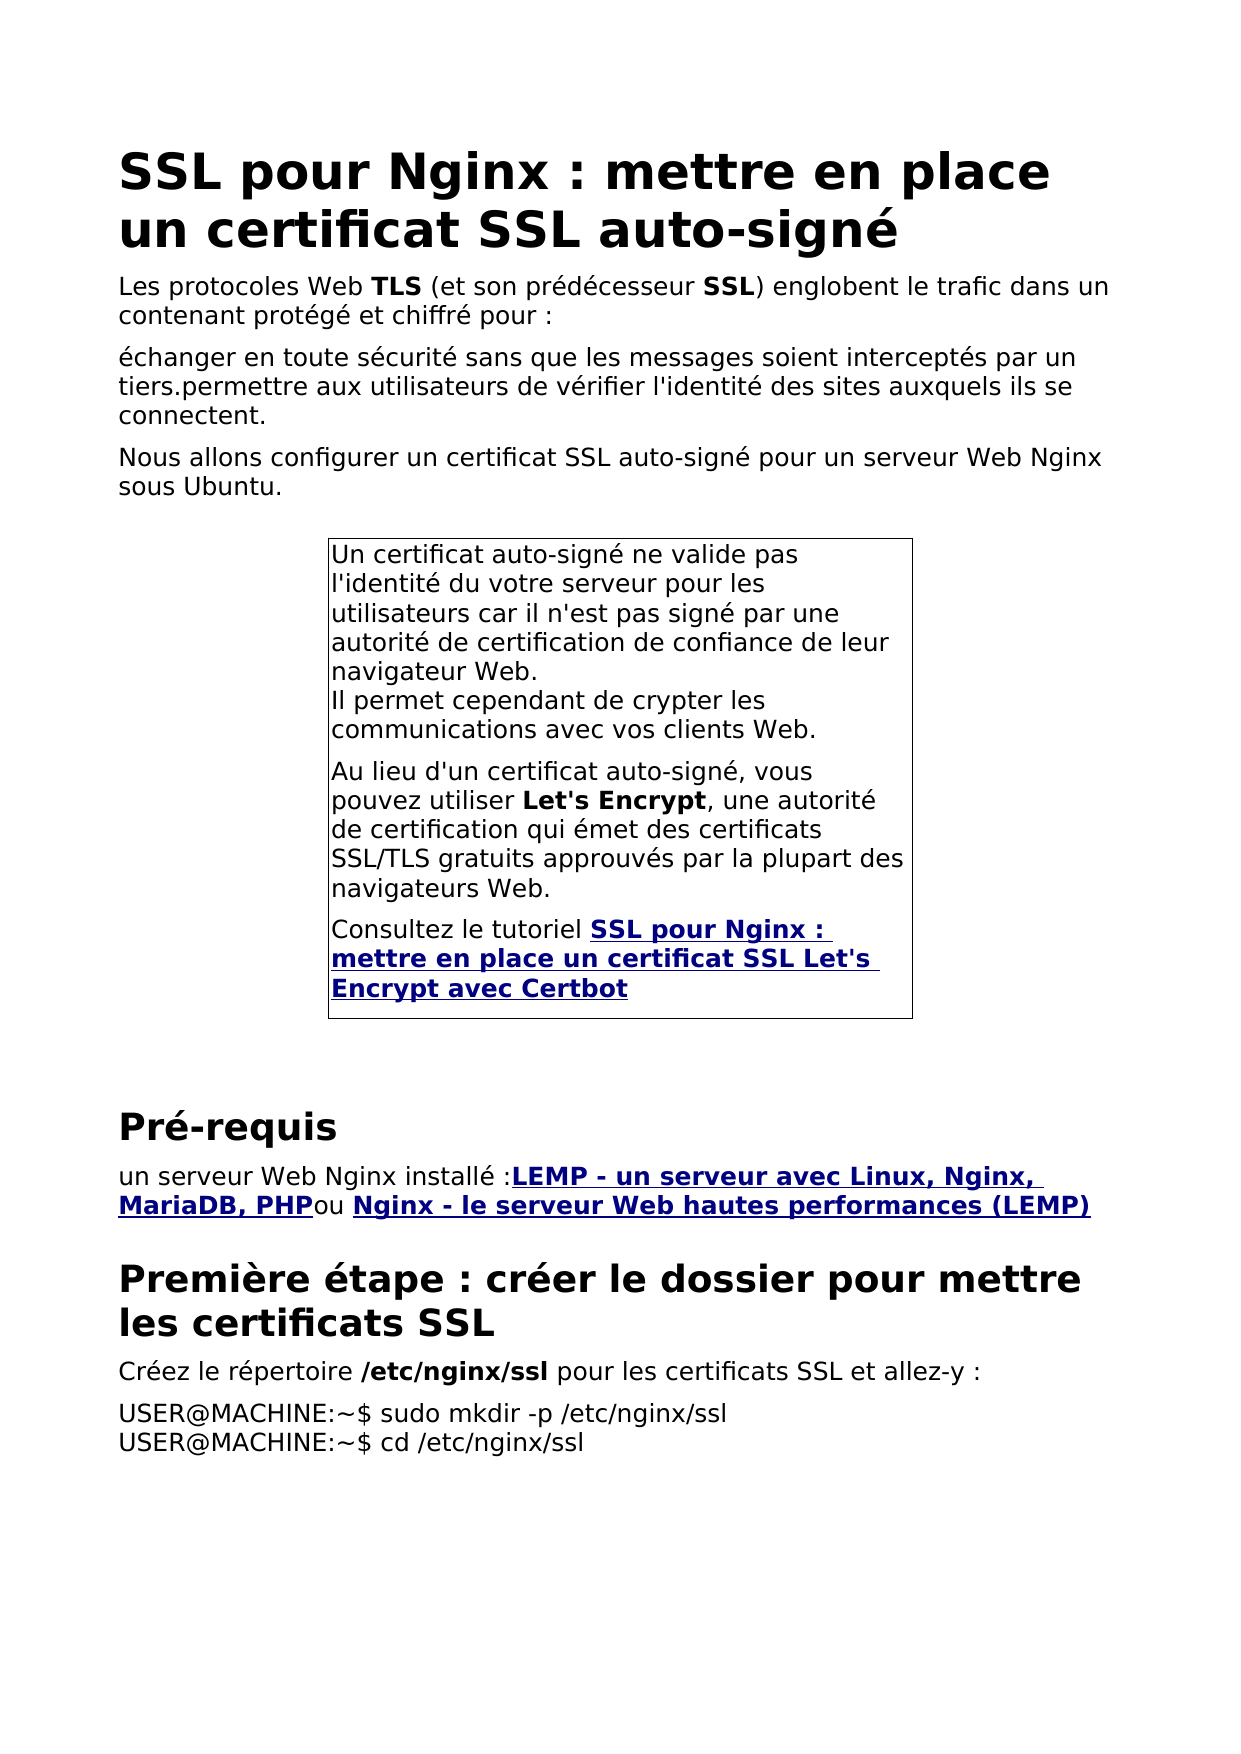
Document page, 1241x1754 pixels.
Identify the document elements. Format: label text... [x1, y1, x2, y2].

subtitle SSL pour Nginx : mettre en place un certificat SSL auto-signé [118, 143, 1122, 259]
table_header Un certificat auto-signé ne valide pas l'identité du votre serveur pour les utilisateurs car il n'est pas signé par une autorité de certification de confiance de leur navigateur Web. Il permet cependant de crypter les communications avec vos clients Web. Au lieu d'un certificat auto-signé, vous pouvez utiliser Let's Encrypt, une autorité de certification qui émet des certificats SSL/TLS gratuits approuvés par la plupart des navigateurs Web. Consultez le tutoriel SSL pour Nginx : mettre en place un certificat SSL Let's Encrypt avec Certbot [329, 539, 912, 1018]
subtitle Première étape : créer le dossier pour mettre les certificats SSL [118, 1258, 1122, 1345]
text un serveur Web Nginx installé :LEMP - un serveur avec Linux, Nginx, MariaDB, PHPou Nginx - le serveur Web hautes performances (LEMP) [118, 1162, 1122, 1220]
text USER@MACHINE:~$ sudo mkdir -p /etc/nginx/ssl USER@MACHINE:~$ cd /etc/nginx/ssl [118, 1399, 1122, 1458]
text Créez le répertoire /etc/nginx/ssl pour les certificats SSL et allez-y : [118, 1358, 1122, 1387]
text Les protocoles Web TLS (et son prédécesseur SSL) englobent le trafic dans un contenant protégé et chiffré pour : [118, 272, 1122, 330]
text échanger en toute sécurité sans que les messages soient interceptés par un tiers.permettre aux utilisateurs de vérifier l'identité des sites auxquels ils se connectent. [118, 343, 1122, 430]
text Nous allons configurer un certificat SSL auto-signé pour un serveur Web Nginx sous Ubuntu. [118, 443, 1122, 501]
subtitle Pré-requis [118, 1106, 1122, 1149]
